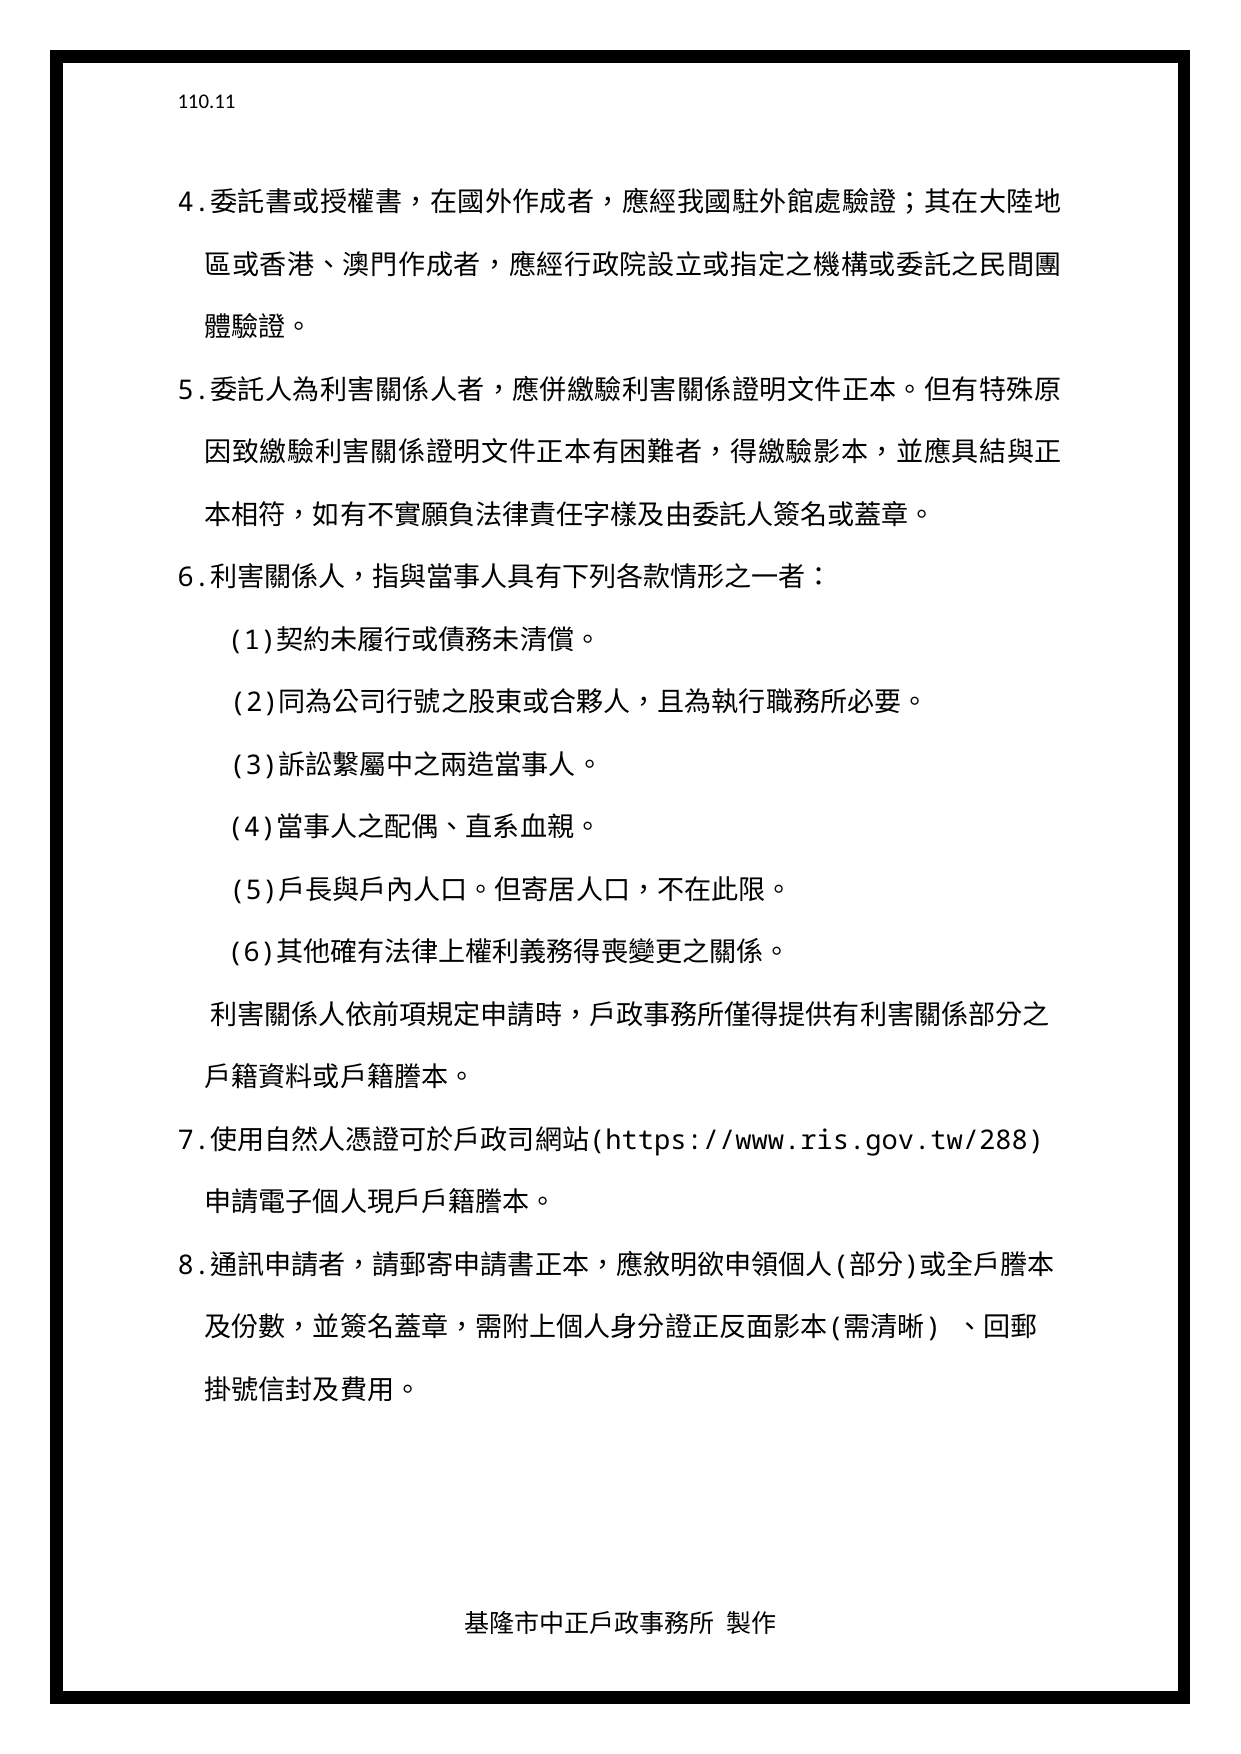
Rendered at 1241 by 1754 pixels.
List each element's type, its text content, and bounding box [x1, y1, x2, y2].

text 利害關係人依前項規定申請時，戶政事務所僅得提供有利害關係部分之戶籍資料或戶籍謄本。 [177, 971, 1063, 1096]
text 7.使用自然人憑證可於戶政司網站(https://www.ris.gov.tw/288)申請電子個人現戶戶籍謄本。 [177, 1096, 1063, 1221]
text (2)同為公司行號之股東或合夥人，且為執行職務所必要。 [229, 658, 1063, 721]
text (3)訴訟繫屬中之兩造當事人。 [177, 721, 1063, 783]
text 8.通訊申請者，請郵寄申請書正本，應敘明欲申領個人(部分)或全戶謄本及份數，並簽名蓋章，需附上個人身分證正反面影本(需清晰) 、回郵掛號信封及費用。 [177, 1221, 1063, 1408]
subtitle 5.委託人為利害關係人者，應併繳驗利害關係證明文件正本。但有特殊原因致繳驗利害關係證明文件正本有困難者，得繳驗影本，並應具結與正本相符，如有不實願負法律責任字樣及由委託人簽名或蓋章。 [177, 346, 1063, 533]
text (6)其他確有法律上權利義務得喪變更之關係。 [227, 908, 1063, 971]
text (5)戶長與戶內人口。但寄居人口，不在此限。 [177, 846, 1063, 908]
text (1)契約未履行或債務未清償。 [227, 596, 1063, 658]
text 6.利害關係人，指與當事人具有下列各款情形之一者： [177, 533, 1063, 596]
text (4)當事人之配偶、直系血親。 [227, 783, 1063, 846]
subtitle 4.委託書或授權書，在國外作成者，應經我國駐外館處驗證；其在大陸地區或香港、澳門作成者，應經行政院設立或指定之機構或委託之民間團體驗證。 [177, 158, 1063, 346]
